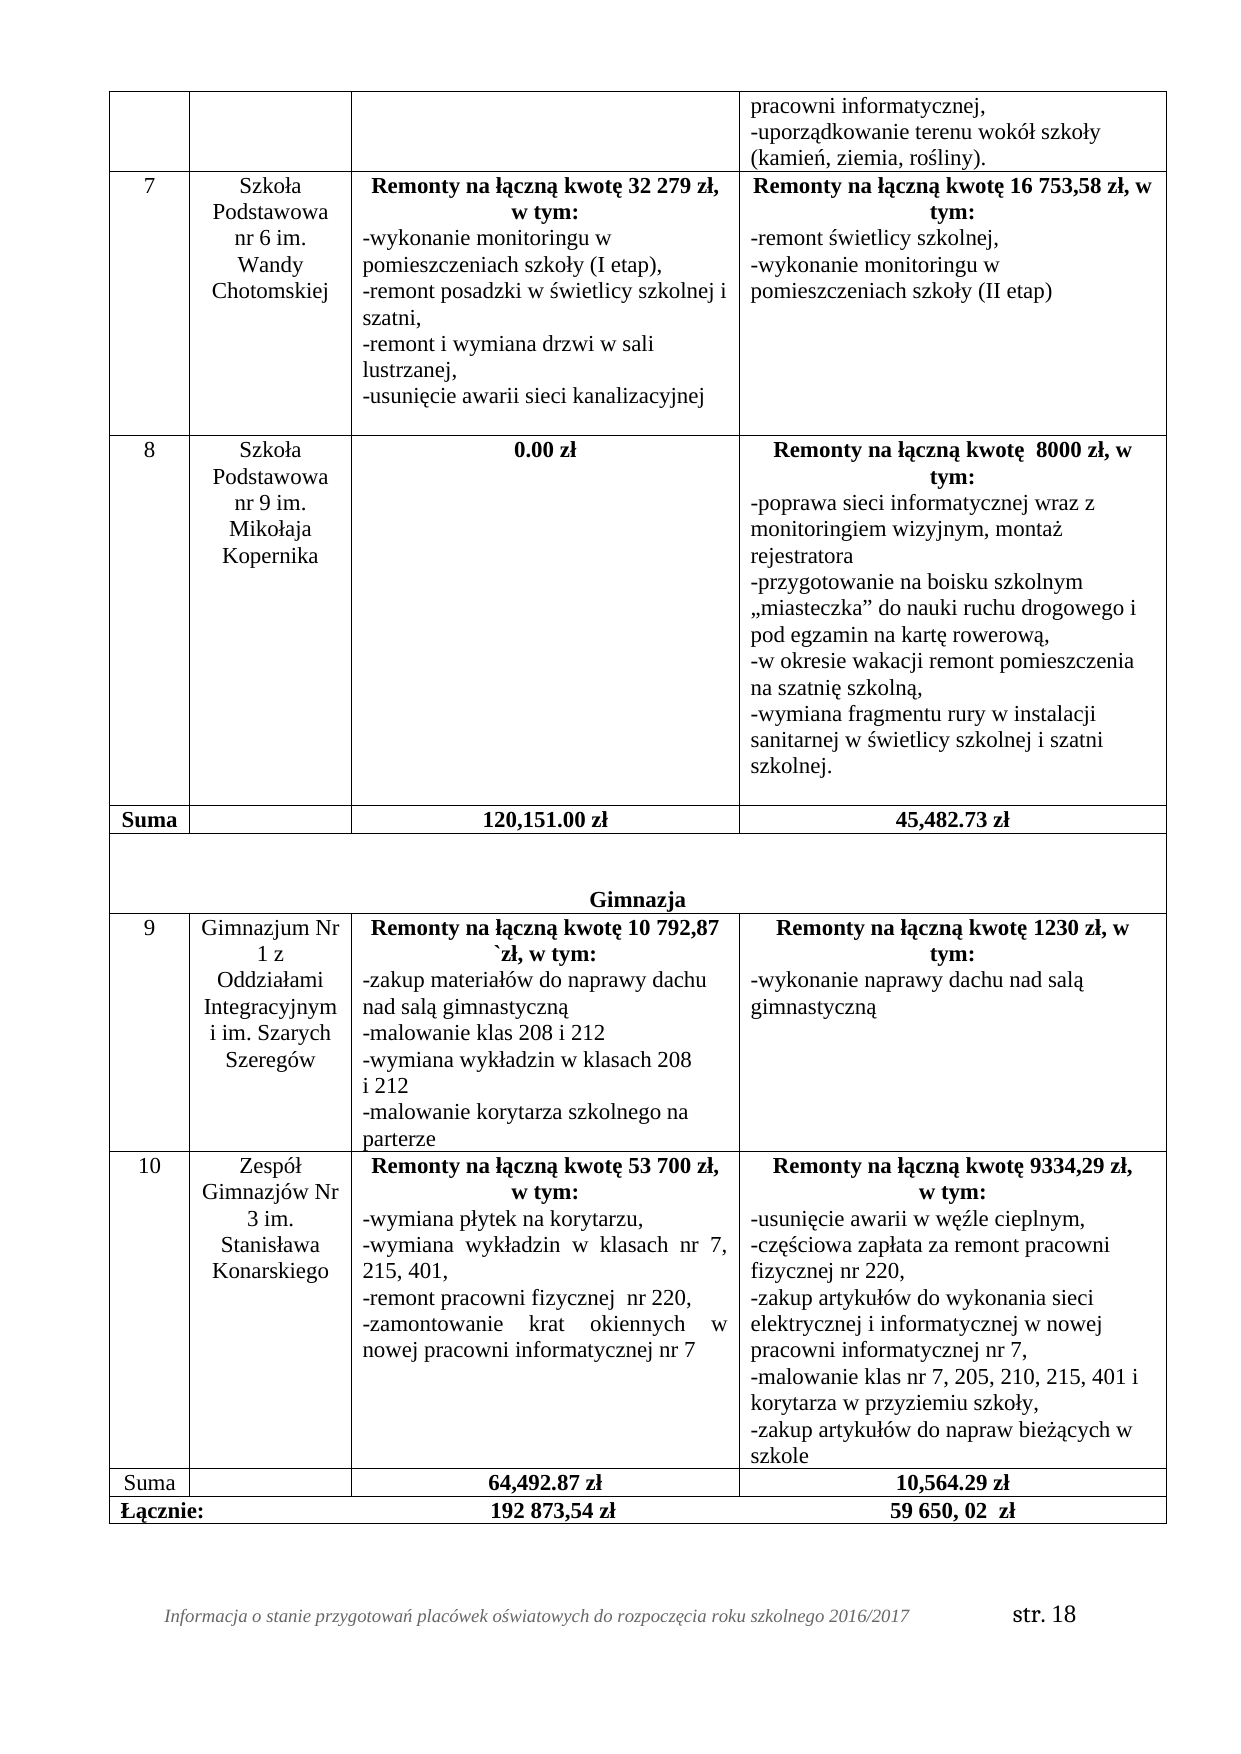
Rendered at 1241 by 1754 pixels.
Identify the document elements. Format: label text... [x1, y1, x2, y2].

table_cell Remonty na łączną kwotę 53 700 zł, w tym: -wymiana płytek na korytarzu, -wymiana wykładzin w klasach nr 7, 215, 401, -remont pracowni fizycznej nr 220, -zamontowanie krat okiennych w nowej pracowni informatycznej nr 7 [352, 1152, 739, 1468]
table_cell Szkoła Podstawowa nr 6 im. Wandy Chotomskiej [190, 172, 351, 435]
table_cell [110, 92, 189, 171]
table_cell Remonty na łączną kwotę 10 792,87 `zł, w tym: -zakup materiałów do naprawy dachu nad salą gimnastyczną -malowanie klas 208 i 212 -wymiana wykładzin w klasach 208 i 212 -malowanie korytarza szkolnego na parterze [352, 914, 739, 1151]
table_cell 120 151,00 zł [352, 806, 739, 833]
table_cell 9 [110, 914, 189, 1151]
table_cell 8 [110, 436, 189, 805]
table_cell Szkoła Podstawowa nr 9 im. Mikołaja Kopernika [190, 436, 351, 805]
table_cell 7 [110, 172, 189, 435]
table_cell Gimnazjum Nr 1 z Oddziałami Integracyjnymi im. Szarych Szeregów [190, 914, 351, 1151]
table_cell pracowni informatycznej, -uporządkowanie terenu wokół szkoły (kamień, ziemia, rośliny). [740, 92, 1166, 171]
table_cell Zespół Gimnazjów Nr 3 im. Stanisława Konarskiego [190, 1152, 351, 1468]
table_cell 10 [110, 1152, 189, 1468]
table_cell Remonty na łączną kwotę 16 753,58 zł, w tym: -remont świetlicy szkolnej, -wykonanie monitoringu w pomieszczeniach szkoły (II etap) [740, 172, 1166, 435]
table_cell Remonty na łączną kwotę 1230 zł, w tym: -wykonanie naprawy dachu nad salą gimnastyczną [740, 914, 1166, 1151]
table_cell 45 482,73 zł [740, 806, 1166, 833]
table_cell [190, 1469, 351, 1496]
table_cell [352, 92, 739, 171]
table_cell Remonty na łączną kwotę 32 279 zł, w tym: -wykonanie monitoringu w pomieszczeniach szkoły (I etap), -remont posadzki w świetlicy szkolnej i szatni, -remont i wymiana drzwi w sali lustrzanej, -usunięcie awarii sieci kanalizacyjnej [352, 172, 739, 435]
table_cell Remonty na łączną kwotę 8000 zł, w tym: -poprawa sieci informatycznej wraz z monitoringiem wizyjnym, montaż rejestratora -przygotowanie na boisku szkolnym „miasteczka” do nauki ruchu drogowego i pod egzamin na kartę rowerową, -w okresie wakacji remont pomieszczenia na szatnię szkolną, -wymiana fragmentu rury w instalacji sanitarnej w świetlicy szkolnej i szatni szkolnej. [740, 436, 1166, 805]
table_cell Remonty na łączną kwotę 9334,29 zł, w tym: -usunięcie awarii w węźle cieplnym, -częściowa zapłata za remont pracowni fizycznej nr 220, -zakup artykułów do wykonania sieci elektrycznej i informatycznej w nowej pracowni informatycznej nr 7, -malowanie klas nr 7, 205, 210, 215, 401 i korytarza w przyziemiu szkoły, -zakup artykułów do napraw bieżących w szkole [740, 1152, 1166, 1468]
table_cell Suma [110, 1469, 189, 1496]
table_cell 0,00 zł [352, 436, 739, 805]
table_cell 10 564,29 zł [740, 1469, 1166, 1496]
table_cell Łącznie: 192 873,54 zł 59 650, 02 zł [110, 1497, 1166, 1523]
table_cell 64 492,87 zł [352, 1469, 739, 1496]
table_cell [190, 806, 351, 833]
table_cell [190, 92, 351, 171]
table_cell Suma [110, 806, 189, 833]
table_cell Gimnazja [110, 834, 1166, 913]
